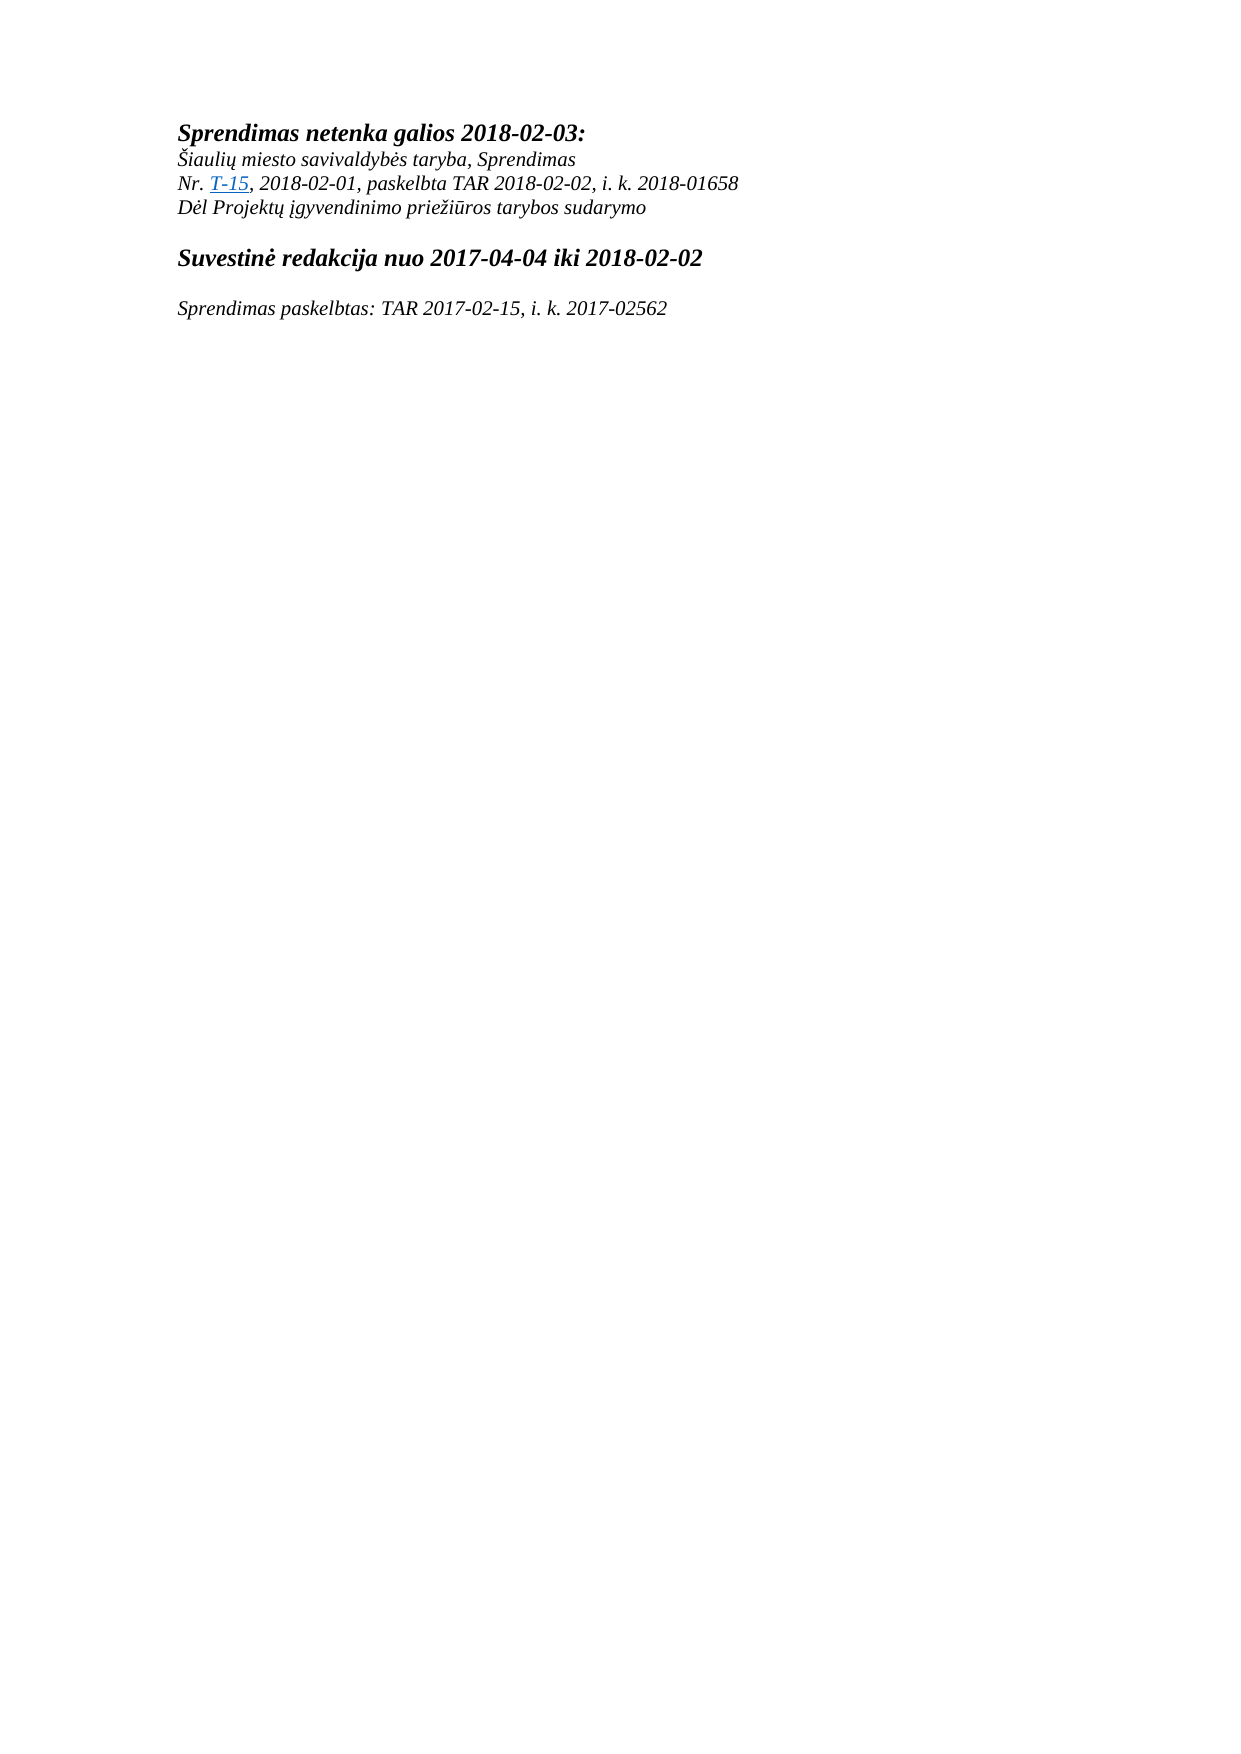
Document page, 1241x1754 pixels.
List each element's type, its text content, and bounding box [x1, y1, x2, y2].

text Šiaulių miesto savivaldybės taryba, Sprendimas [177, 147, 1152, 171]
text Sprendimas paskelbtas: TAR 2017-02-15, i. k. 2017-02562 [177, 296, 1152, 320]
text Dėl Projektų įgyvendinimo priežiūros tarybos sudarymo [177, 195, 1152, 219]
text Nr. T-15, 2018-02-01, paskelbta TAR 2018-02-02, i. k. 2018-01658 [177, 171, 1152, 195]
text Suvestinė redakcija nuo 2017-04-04 iki 2018-02-02 [177, 243, 1152, 272]
text Sprendimas netenka galios 2018-02-03: [177, 118, 1152, 147]
